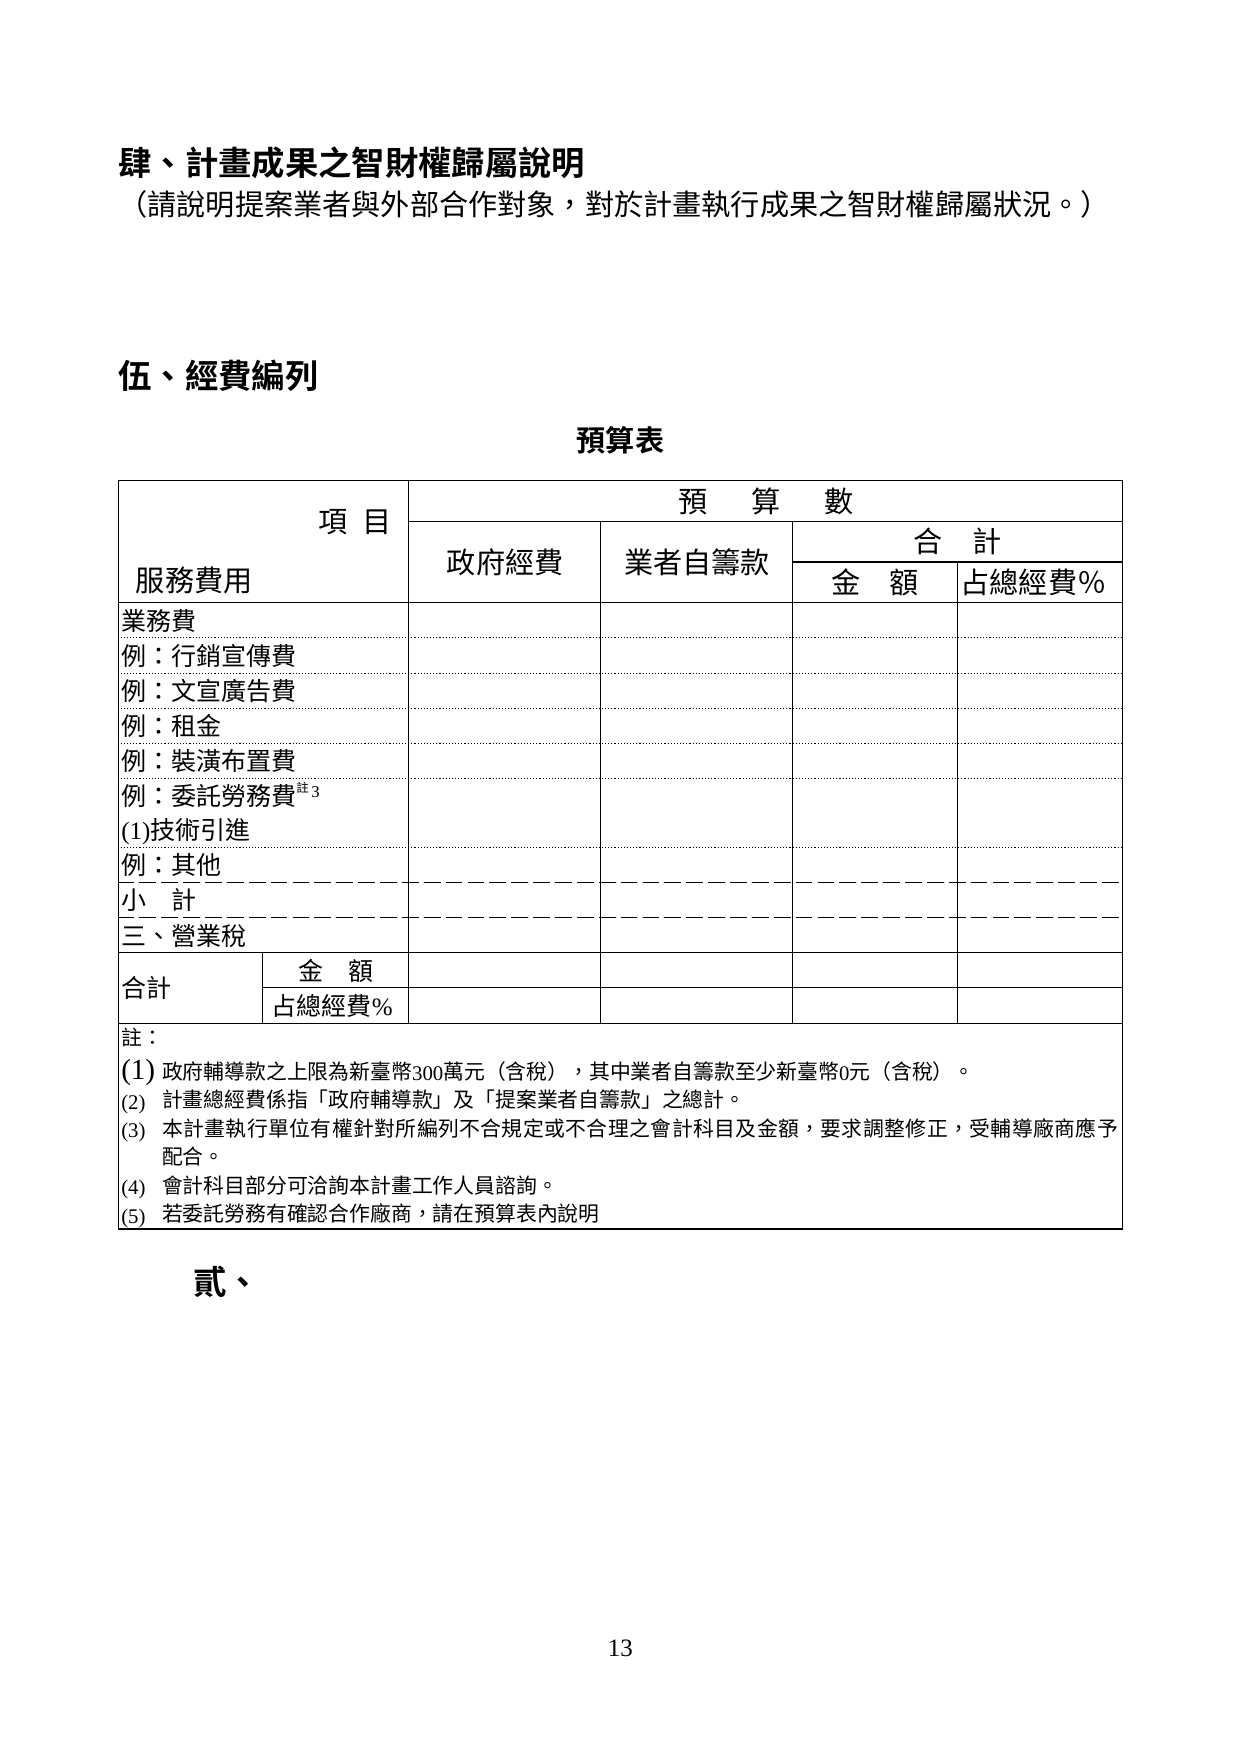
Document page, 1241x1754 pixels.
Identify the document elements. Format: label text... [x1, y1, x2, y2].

table_cell [601, 953, 792, 987]
table_cell 例：文宣廣告費 [119, 673, 408, 707]
table_cell 金 額 [793, 563, 957, 602]
table_cell [601, 778, 792, 847]
table_cell [409, 708, 600, 743]
table_cell [793, 778, 957, 847]
table_cell [409, 847, 600, 882]
table_cell [601, 882, 792, 917]
table_cell [409, 988, 600, 1022]
table_cell [601, 637, 792, 672]
table_header 項目 服務費用 [119, 481, 408, 602]
table_cell 小計 [119, 882, 408, 917]
table_cell [958, 743, 1122, 778]
table_cell 例：其他 [119, 847, 408, 882]
table_cell [958, 673, 1122, 707]
table_cell 三、營業稅 [119, 917, 408, 952]
table_cell [409, 778, 600, 847]
table_cell [409, 673, 600, 707]
table_cell [601, 603, 792, 637]
table_cell 合計 [119, 953, 262, 1022]
table_cell [409, 743, 600, 778]
table_cell 占總經費％ [958, 563, 1122, 602]
table_cell [601, 988, 792, 1022]
table_cell [409, 953, 600, 987]
table_cell [793, 708, 957, 743]
text 預算表 [118, 414, 1122, 460]
table_cell [793, 953, 957, 987]
table_cell [409, 882, 600, 917]
table_cell [793, 847, 957, 882]
table_cell 例：裝潢布置費 [119, 743, 408, 778]
table_cell [958, 708, 1122, 743]
table_cell [793, 917, 957, 952]
table_cell [793, 743, 957, 778]
table_cell 占總經費% [263, 988, 408, 1022]
table_cell [793, 603, 957, 637]
table_cell 註： 政府輔導款之上限為新臺幣300萬元（含稅），其中業者自籌款至少新臺幣0元（含稅）。 計畫總經費係指「政府輔導款」及「提案業者自籌款」之總計。 本計畫執行單位有權針對所編列不合規定或不合理之會計科目及金額，要求調整修正，受輔導廠商應予配合。 會計科目部分可洽詢本計畫工作人員諮詢。 若委託勞務有確認合作廠商，請在預算表內說明 [119, 1024, 1122, 1228]
table_header 預算數 [409, 481, 1122, 521]
table_cell [793, 637, 957, 672]
table_cell [601, 847, 792, 882]
table_cell [601, 708, 792, 743]
table_cell [958, 778, 1122, 847]
table_cell [793, 988, 957, 1022]
table_cell [601, 743, 792, 778]
table_cell [601, 673, 792, 707]
table_cell [958, 603, 1122, 637]
table_cell 例：租金 [119, 708, 408, 743]
table_cell [958, 953, 1122, 987]
text 肆、計畫成果之智財權歸屬說明 [118, 119, 1122, 181]
table_cell 金額 [263, 953, 408, 987]
table_cell [409, 603, 600, 637]
table_cell 例：行銷宣傳費 [119, 637, 408, 672]
table_cell 合計 [793, 522, 1122, 561]
table_cell [958, 917, 1122, 952]
table_cell 業務費 [119, 603, 408, 637]
table_cell 業者自籌款 [601, 522, 792, 602]
table_cell [958, 882, 1122, 917]
table_cell 政府經費 [409, 522, 600, 602]
table_cell [793, 673, 957, 707]
table_cell [409, 637, 600, 672]
table_cell [409, 917, 600, 952]
table_cell [793, 882, 957, 917]
table_cell 例：委託勞務費註3 (1)技術引進 [119, 778, 408, 847]
table_cell [958, 637, 1122, 672]
text 伍、經費編列 [118, 332, 1122, 394]
table_cell [601, 917, 792, 952]
text （請說明提案業者與外部合作對象，對於計畫執行成果之智財權歸屬狀況。） [118, 181, 1122, 224]
table_cell [958, 847, 1122, 882]
table_cell [958, 988, 1122, 1022]
